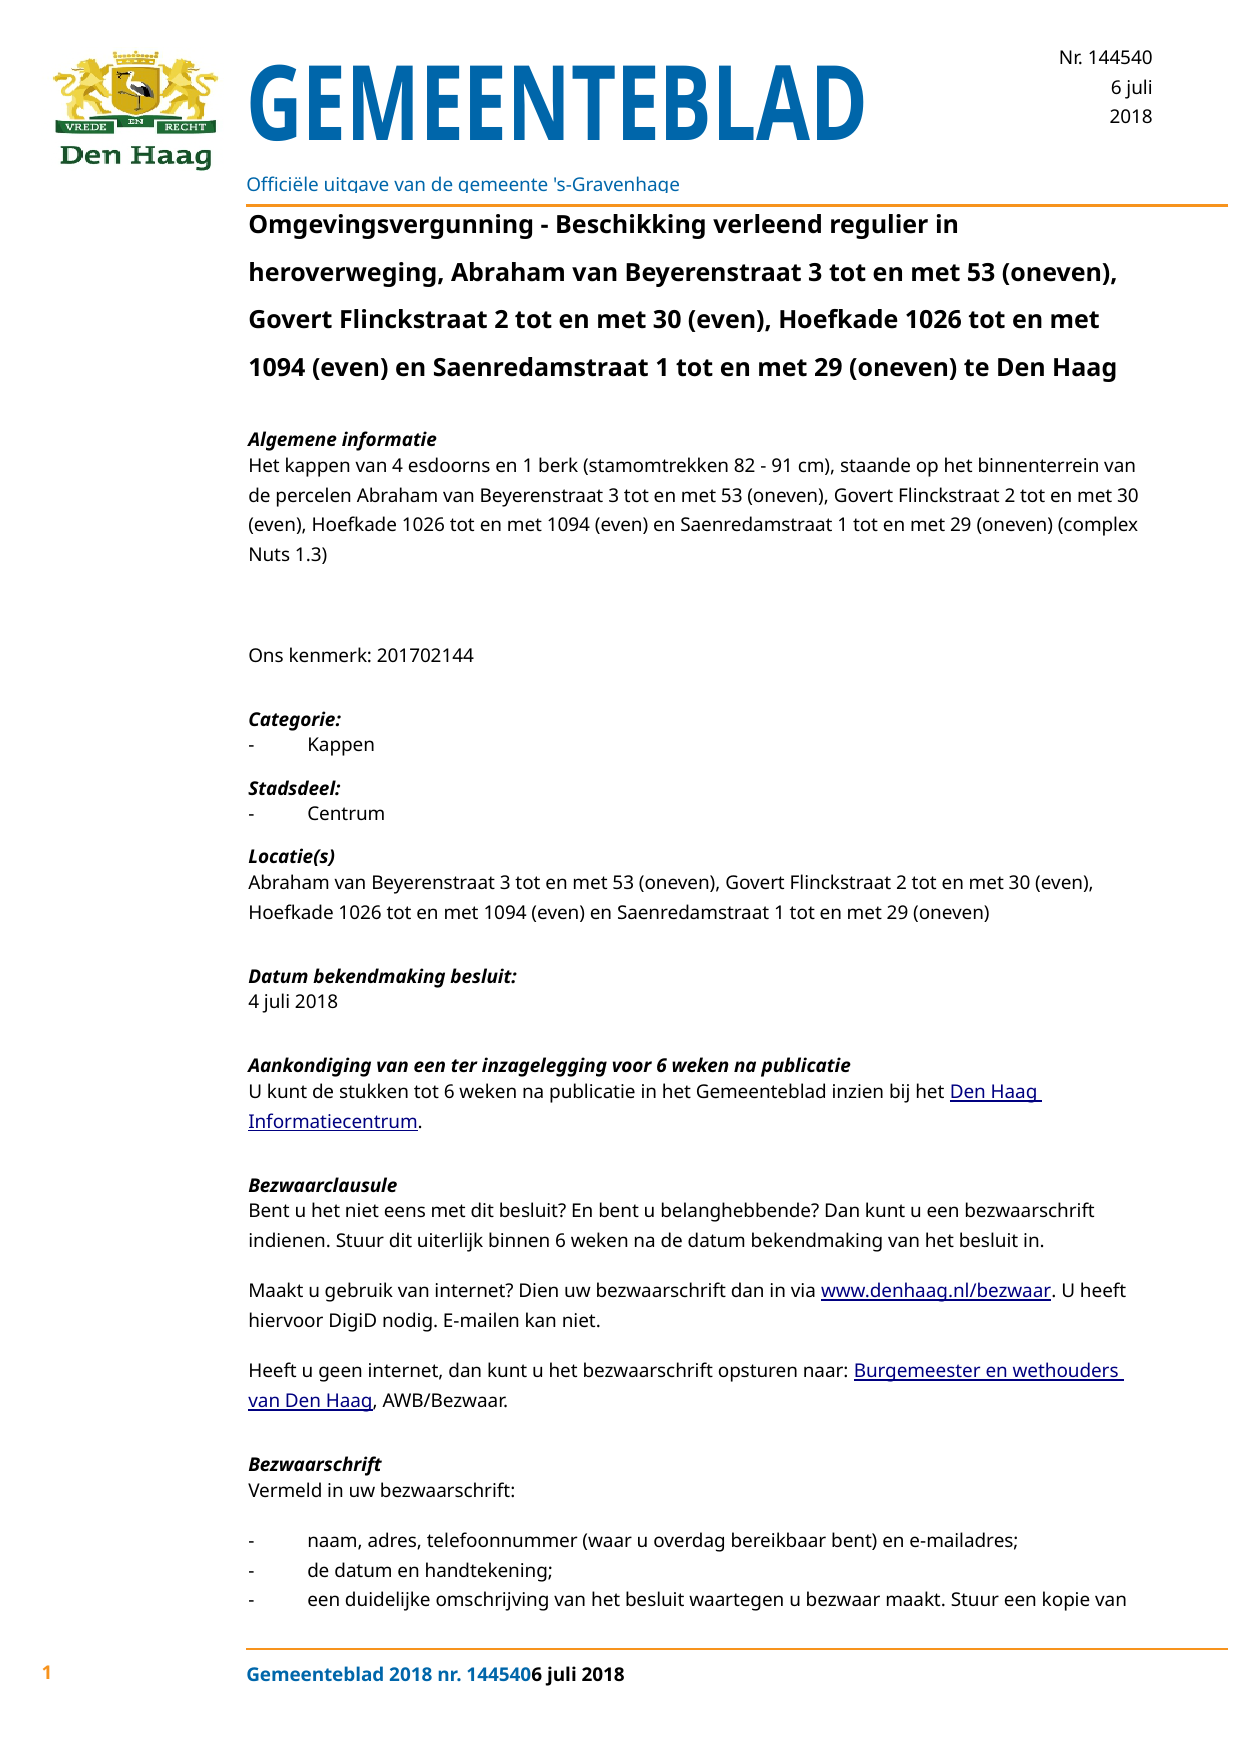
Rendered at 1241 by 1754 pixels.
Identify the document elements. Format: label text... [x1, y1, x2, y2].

list Kappen [248, 732, 1152, 757]
text Vermeld in uw bezwaarschrift: [248, 1477, 1152, 1503]
picture [41, 47, 231, 172]
text Stadsdeel: [248, 775, 1152, 801]
text Maakt u gebruik van internet? Dien uw bezwaarschrift dan in via www.denhaag.nl/bezwaar. U heeft hiervoor DigiD nodig. E-mailen kan niet. [248, 1278, 1152, 1333]
text Locatie(s) [248, 844, 1152, 869]
text Bezwaarschrift [248, 1451, 1152, 1477]
text Categorie: [248, 706, 1152, 732]
text Abraham van Beyerenstraat 3 tot en met 53 (oneven), Govert Flinckstraat 2 tot en met 30 (even), Hoefkade 1026 tot en met 1094 (even) en Saenredamstraat 1 tot en met 29 (oneven) [248, 869, 1152, 925]
text Het kappen van 4 esdoorns en 1 berk (stamomtrekken 82 - 91 cm), staande op het binnenterrein van de percelen Abraham van Beyerenstraat 3 tot en met 53 (oneven), Govert Flinckstraat 2 tot en met 30 (even), Hoefkade 1026 tot en met 1094 (even) en Saenredamstraat 1 tot en met 29 (oneven) (complex Nuts 1.3) [248, 452, 1152, 567]
text Omgevingsvergunning - Beschikking verleend regulier in heroverweging, Abraham van Beyerenstraat 3 tot en met 53 (oneven), Govert Flinckstraat 2 tot en met 30 (even), Hoefkade 1026 tot en met 1094 (even) en Saenredamstraat 1 tot en met 29 (oneven) te Den Haag [248, 207, 1152, 384]
list een duidelijke omschrijving van het besluit waartegen u bezwaar maakt. Stuur een kopie van [248, 1586, 1152, 1612]
list de datum en handtekening; [248, 1557, 1152, 1583]
text Ons kenmerk: 201702144 [248, 642, 1152, 668]
text Bent u het niet eens met dit besluit? En bent u belanghebbende? Dan kunt u een bezwaarschrift indienen. Stuur dit uiterlijk binnen 6 weken na de datum bekendmaking van het besluit in. [248, 1198, 1152, 1253]
text Heeft u geen internet, dan kunt u het bezwaarschrift opsturen naar: Burgemeester en wethouders van Den Haag, AWB/Bezwaar. [248, 1358, 1152, 1413]
text Datum bekendmaking besluit: [248, 963, 1152, 989]
text Algemene informatie [248, 427, 1152, 452]
list naam, adres, telefoonnummer (waar u overdag bereikbaar bent) en e-mailadres; [248, 1527, 1152, 1553]
list Centrum [248, 801, 1152, 826]
text 4 juli 2018 [248, 989, 1152, 1014]
text U kunt de stukken tot 6 weken na publicatie in het Gemeenteblad inzien bij het Den Haag Informatiecentrum. [248, 1078, 1152, 1134]
text Aankondiging van een ter inzagelegging voor 6 weken na publicatie [248, 1053, 1152, 1078]
text Bezwaarclausule [248, 1172, 1152, 1198]
